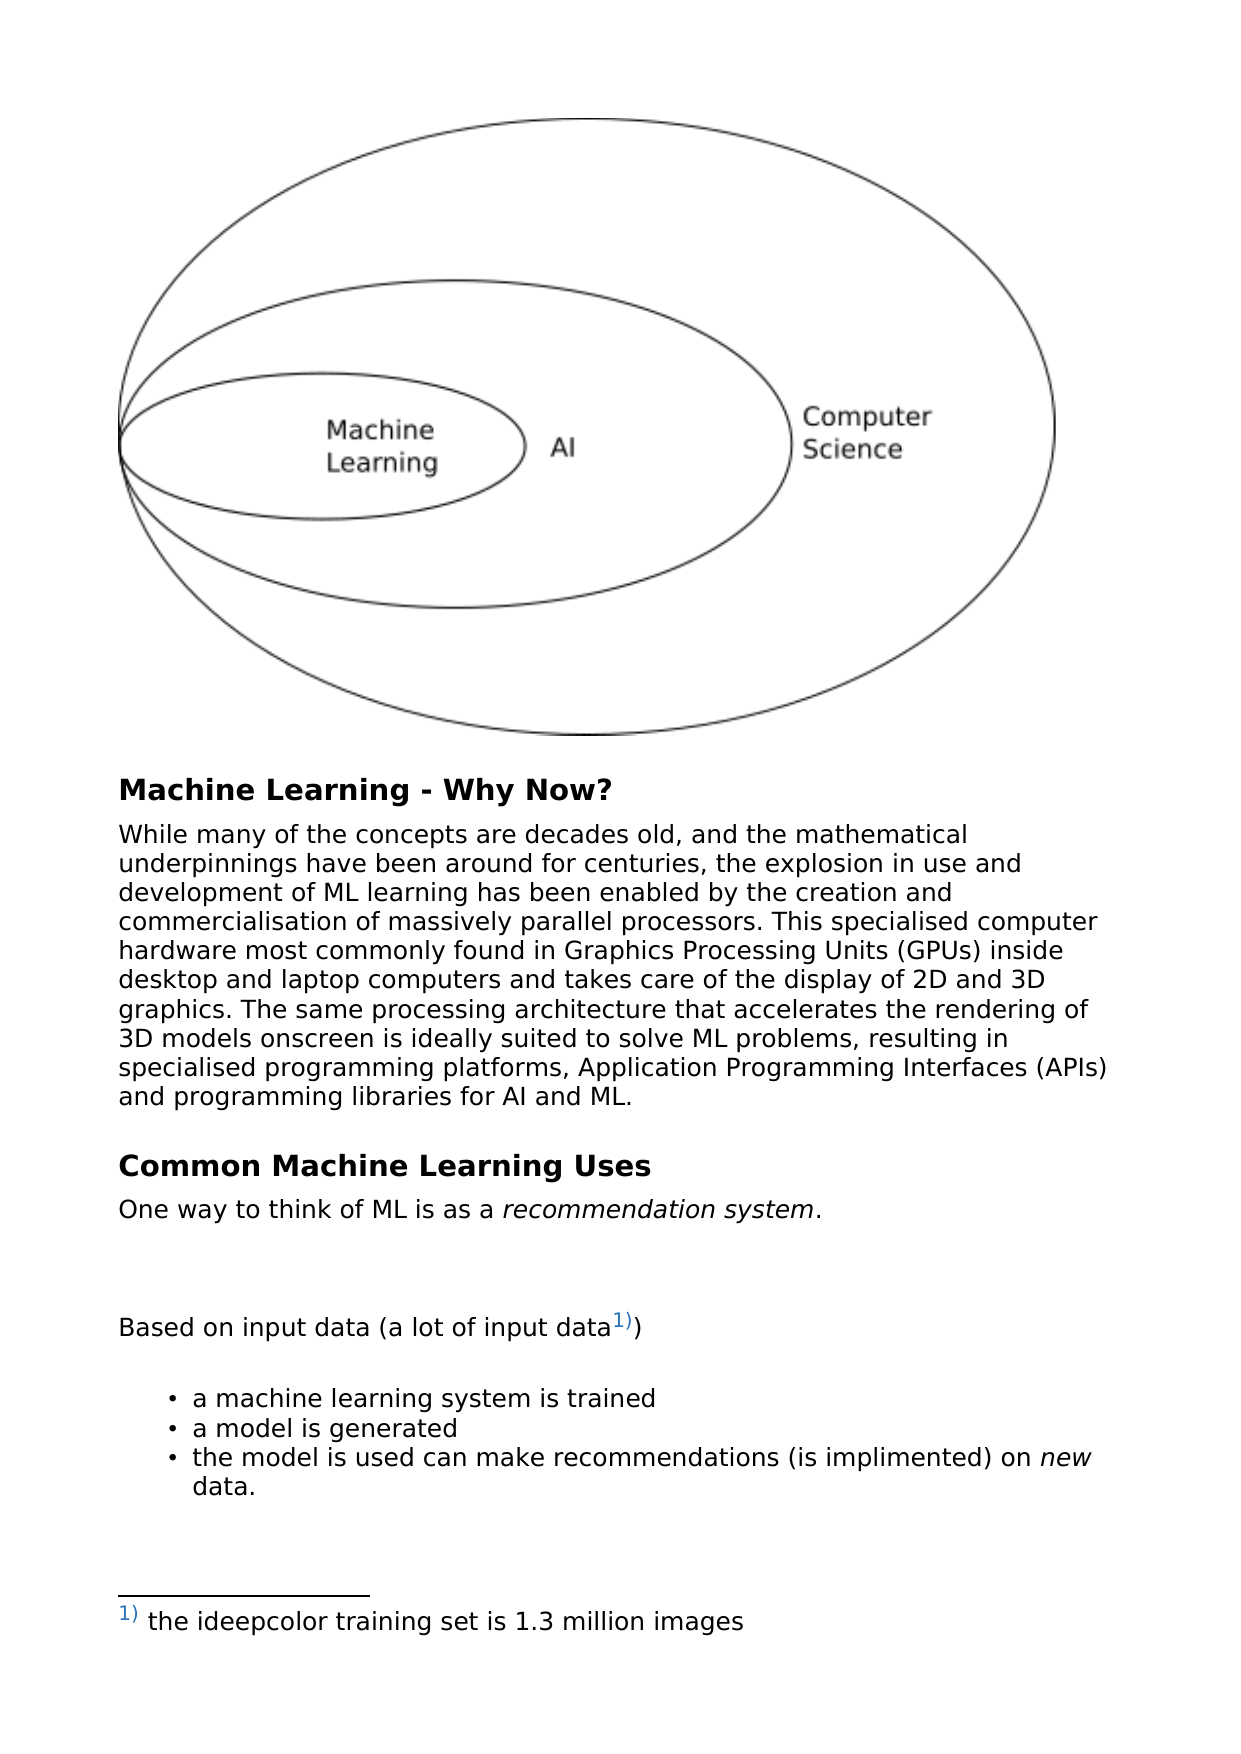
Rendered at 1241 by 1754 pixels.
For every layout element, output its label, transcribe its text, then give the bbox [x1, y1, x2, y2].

text the ideepcolor training set is 1.3 million images [118, 1602, 1122, 1636]
subtitle Machine Learning - Why Now? [118, 773, 1122, 807]
text One way to think of ML is as a recommendation system. [118, 1196, 1122, 1225]
text Based on input data (a lot of input data) [118, 1309, 1122, 1343]
list the model is used can make recommendations (is implimented) on new data. [177, 1443, 1122, 1501]
list a model is generated [177, 1414, 1122, 1443]
subtitle Common Machine Learning Uses [118, 1149, 1122, 1183]
picture [118, 118, 1056, 736]
text While many of the concepts are decades old, and the mathematical underpinnings have been around for centuries, the explosion in use and development of ML learning has been enabled by the creation and commercialisation of massively parallel processors. This specialised computer hardware most commonly found in Graphics Processing Units (GPUs) inside desktop and laptop computers and takes care of the display of 2D and 3D graphics. The same processing architecture that accelerates the rendering of 3D models onscreen is ideally suited to solve ML problems, resulting in specialised programming platforms, Application Programming Interfaces (APIs) and programming libraries for AI and ML. [118, 820, 1122, 1112]
list a machine learning system is trained [177, 1385, 1122, 1414]
